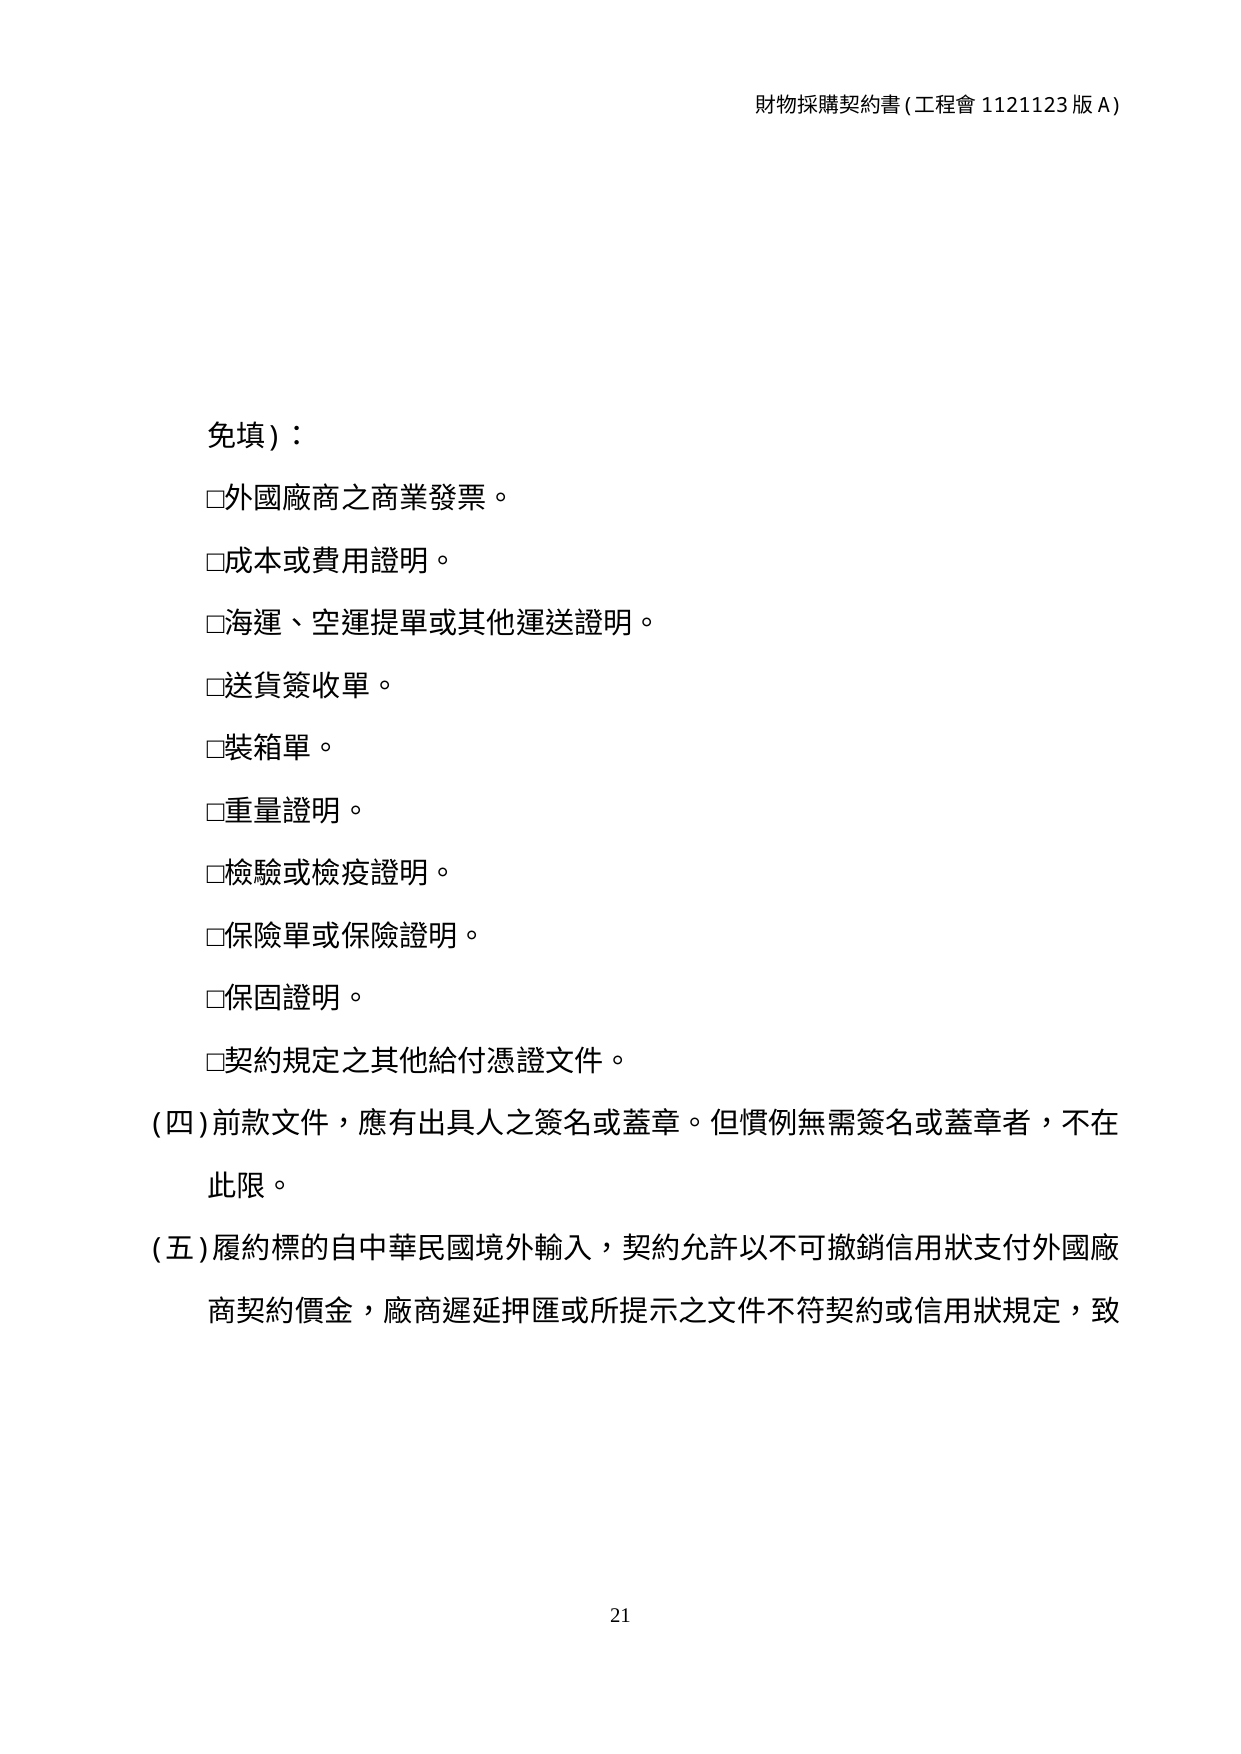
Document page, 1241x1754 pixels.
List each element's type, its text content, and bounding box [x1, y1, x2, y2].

text □重量證明。 [207, 767, 1116, 829]
text □外國廠商之商業發票。 [207, 454, 1116, 517]
text □海運、空運提單或其他運送證明。 [207, 579, 1116, 642]
text □保固證明。 [207, 954, 1116, 1017]
text 免填)： [148, 392, 1122, 454]
text □檢驗或檢疫證明。 [207, 829, 1116, 892]
text □保險單或保險證明。 [207, 892, 1116, 954]
text (五)履約標的自中華民國境外輸入，契約允許以不可撤銷信用狀支付外國廠商契約價金，廠商遲延押匯或所提示之文件不符契約或信用狀規定，致 [148, 1204, 1122, 1329]
text □裝箱單。 [207, 704, 1116, 767]
text □送貨簽收單。 [207, 642, 1116, 704]
text □契約規定之其他給付憑證文件。 [207, 1017, 1116, 1079]
text (四)前款文件，應有出具人之簽名或蓋章。但慣例無需簽名或蓋章者，不在此限。 [148, 1079, 1122, 1204]
text □成本或費用證明。 [207, 517, 1116, 579]
